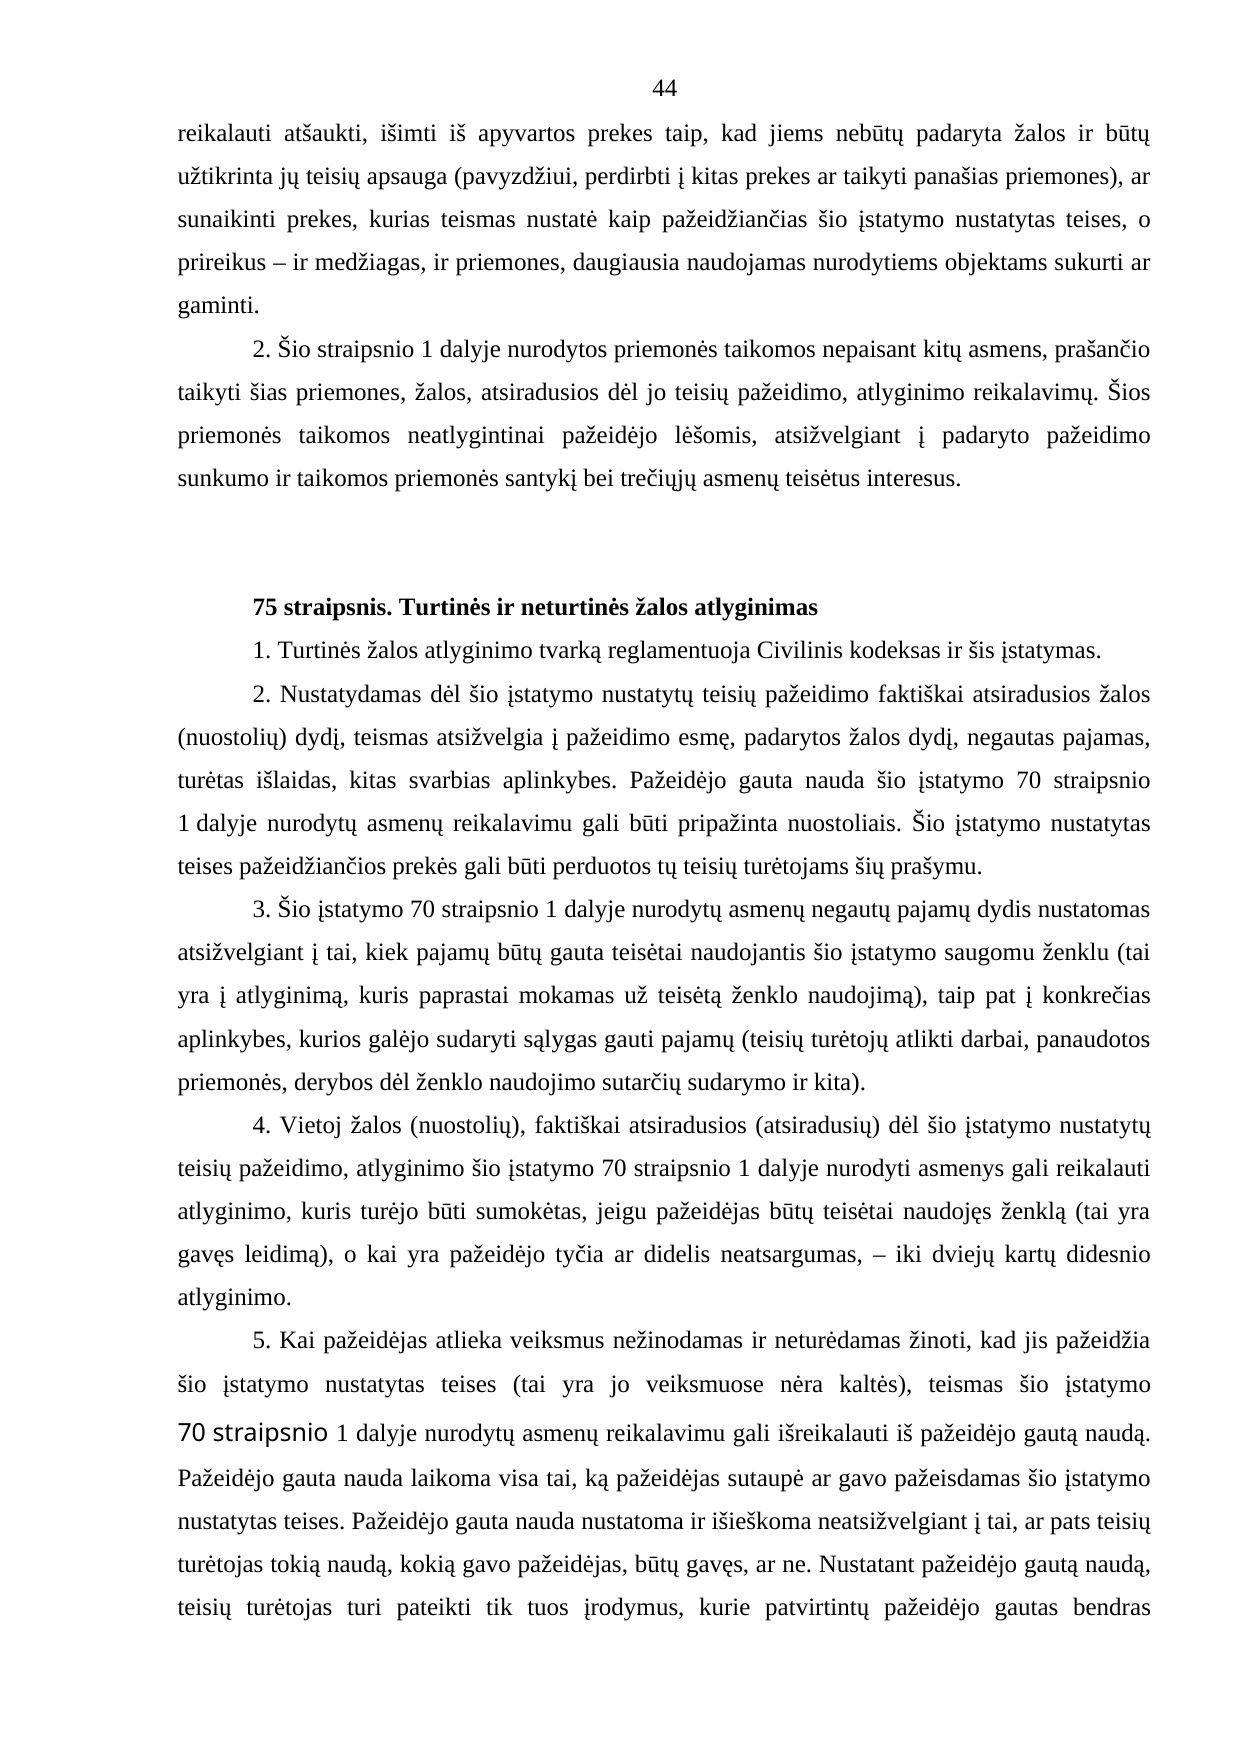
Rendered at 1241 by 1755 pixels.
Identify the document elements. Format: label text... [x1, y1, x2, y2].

text 75 straipsnis. Turtinės ir neturtinės žalos atlyginimas [177, 592, 1152, 621]
text 4. Vietoj žalos (nuostolių), faktiškai atsiradusios (atsiradusių) dėl šio įstatymo nustatytų teisių pažeidimo, atlyginimo šio įstatymo 70 straipsnio 1 dalyje nurodyti asmenys gali reikalauti atlyginimo, kuris turėjo būti sumokėtas, jeigu pažeidėjas būtų teisėtai naudojęs ženklą (tai yra gavęs leidimą), o kai yra pažeidėjo tyčia ar didelis neatsargumas, – iki dviejų kartų didesnio atlyginimo. [177, 1110, 1152, 1311]
text 5. Kai pažeidėjas atlieka veiksmus nežinodamas ir neturėdamas žinoti, kad jis pažeidžia šio įstatymo nustatytas teises (tai yra jo veiksmuose nėra kaltės), teismas šio įstatymo 70 straipsnio 1 dalyje nurodytų asmenų reikalavimu gali išreikalauti iš pažeidėjo gautą naudą. Pažeidėjo gauta nauda laikoma visa tai, ką pažeidėjas sutaupė ar gavo pažeisdamas šio įstatymo nustatytas teises. Pažeidėjo gauta nauda nustatoma ir išieškoma neatsižvelgiant į tai, ar pats teisių turėtojas tokią naudą, kokią gavo pažeidėjas, būtų gavęs, ar ne. Nustatant pažeidėjo gautą naudą, teisių turėtojas turi pateikti tik tuos įrodymus, kurie patvirtintų pažeidėjo gautas bendras [177, 1326, 1152, 1621]
text 3. Šio įstatymo 70 straipsnio 1 dalyje nurodytų asmenų negautų pajamų dydis nustatomas atsižvelgiant į tai, kiek pajamų būtų gauta teisėtai naudojantis šio įstatymo saugomu ženklu (tai yra į atlyginimą, kuris paprastai mokamas už teisėtą ženklo naudojimą), taip pat į konkrečias aplinkybes, kurios galėjo sudaryti sąlygas gauti pajamų (teisių turėtojų atlikti darbai, panaudotos priemonės, derybos dėl ženklo naudojimo sutarčių sudarymo ir kita). [177, 894, 1152, 1096]
text 2. Nustatydamas dėl šio įstatymo nustatytų teisių pažeidimo faktiškai atsiradusios žalos (nuostolių) dydį, teismas atsižvelgia į pažeidimo esmę, padarytos žalos dydį, negautas pajamas, turėtas išlaidas, kitas svarbias aplinkybes. Pažeidėjo gauta nauda šio įstatymo 70 straipsnio 1 dalyje nurodytų asmenų reikalavimu gali būti pripažinta nuostoliais. Šio įstatymo nustatytas teises pažeidžiančios prekės gali būti perduotos tų teisių turėtojams šių prašymu. [177, 679, 1152, 880]
text reikalauti atšaukti, išimti iš apyvartos prekes taip, kad jiems nebūtų padaryta žalos ir būtų užtikrinta jų teisių apsauga (pavyzdžiui, perdirbti į kitas prekes ar taikyti panašias priemones), ar sunaikinti prekes, kurias teismas nustatė kaip pažeidžiančias šio įstatymo nustatytas teises, o prireikus – ir medžiagas, ir priemones, daugiausia naudojamas nurodytiems objektams sukurti ar gaminti. [177, 118, 1152, 319]
text 1. Turtinės žalos atlyginimo tvarką reglamentuoja Civilinis kodeksas ir šis įstatymas. [177, 636, 1152, 664]
text 2. Šio straipsnio 1 dalyje nurodytos priemonės taikomos nepaisant kitų asmens, prašančio taikyti šias priemones, žalos, atsiradusios dėl jo teisių pažeidimo, atlyginimo reikalavimų. Šios priemonės taikomos neatlygintinai pažeidėjo lėšomis, atsižvelgiant į padaryto pažeidimo sunkumo ir taikomos priemonės santykį bei trečiųjų asmenų teisėtus interesus. [177, 334, 1152, 492]
